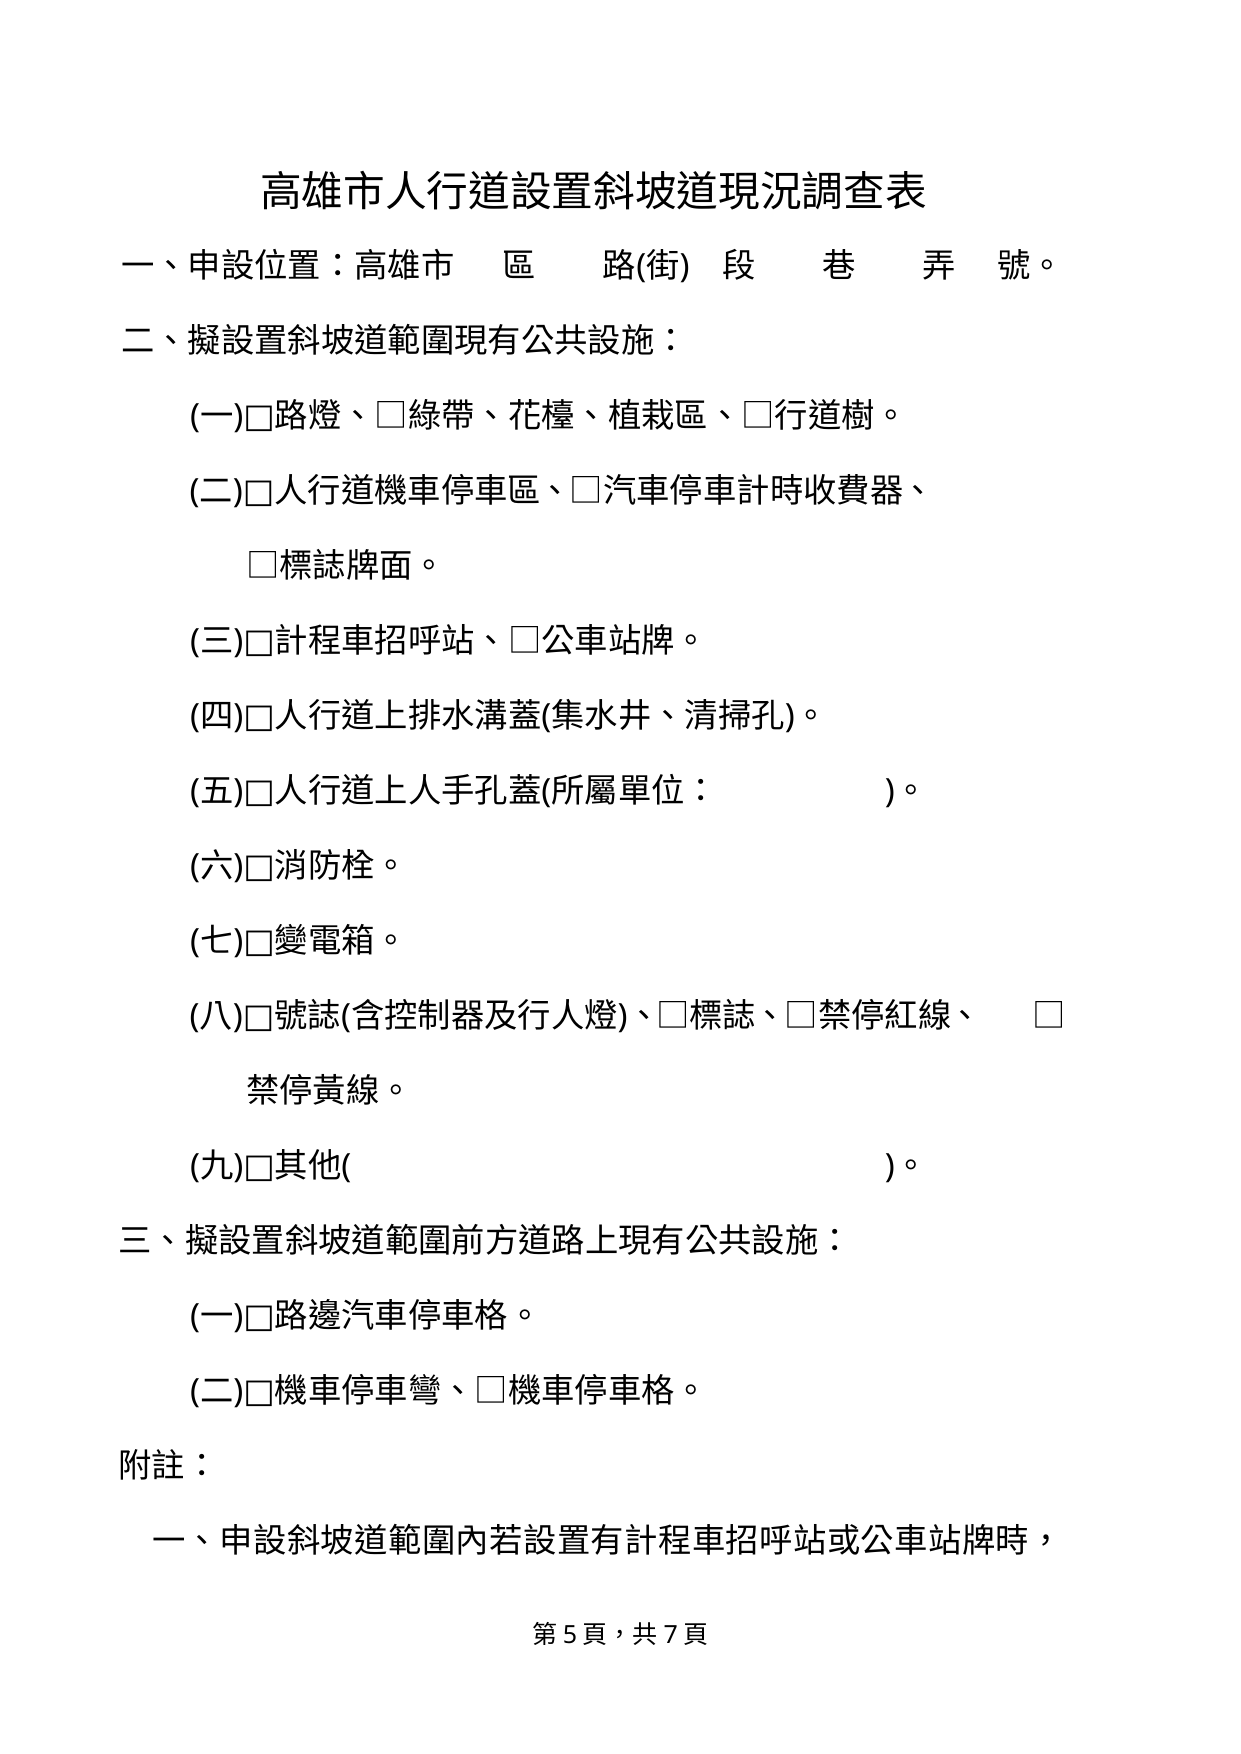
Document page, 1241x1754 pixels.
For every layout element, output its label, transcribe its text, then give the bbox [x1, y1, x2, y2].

table_header 高雄市人行道設置斜坡道現況調查表 一、申設位置：高雄市 區 路(街) 段 巷 弄 號。 二、擬設置斜坡道範圍現有公共設施： (一)□路燈、□綠帶、花檯、植栽區、□行道樹。 (二)□人行道機車停車區、□汽車停車計時收費器、 □標誌牌面。 (三)□計程車招呼站、□公車站牌。 (四)□人行道上排水溝蓋(集水井、清掃孔)。 (五)□人行道上人手孔蓋(所屬單位： )。 (六)□消防栓。 (七)□變電箱。 (八)□號誌(含控制器及行人燈)、□標誌、□禁停紅線、 □禁停黃線。 (九)□其他( )。 三、擬設置斜坡道範圍前方道路上現有公共設施： (一)□路邊汽車停車格。 (二)□機車停車彎、□機車停車格。 附註： 一、申設斜坡道範圍內若設置有計程車招呼站或公車站牌時， [118, 151, 1068, 1576]
